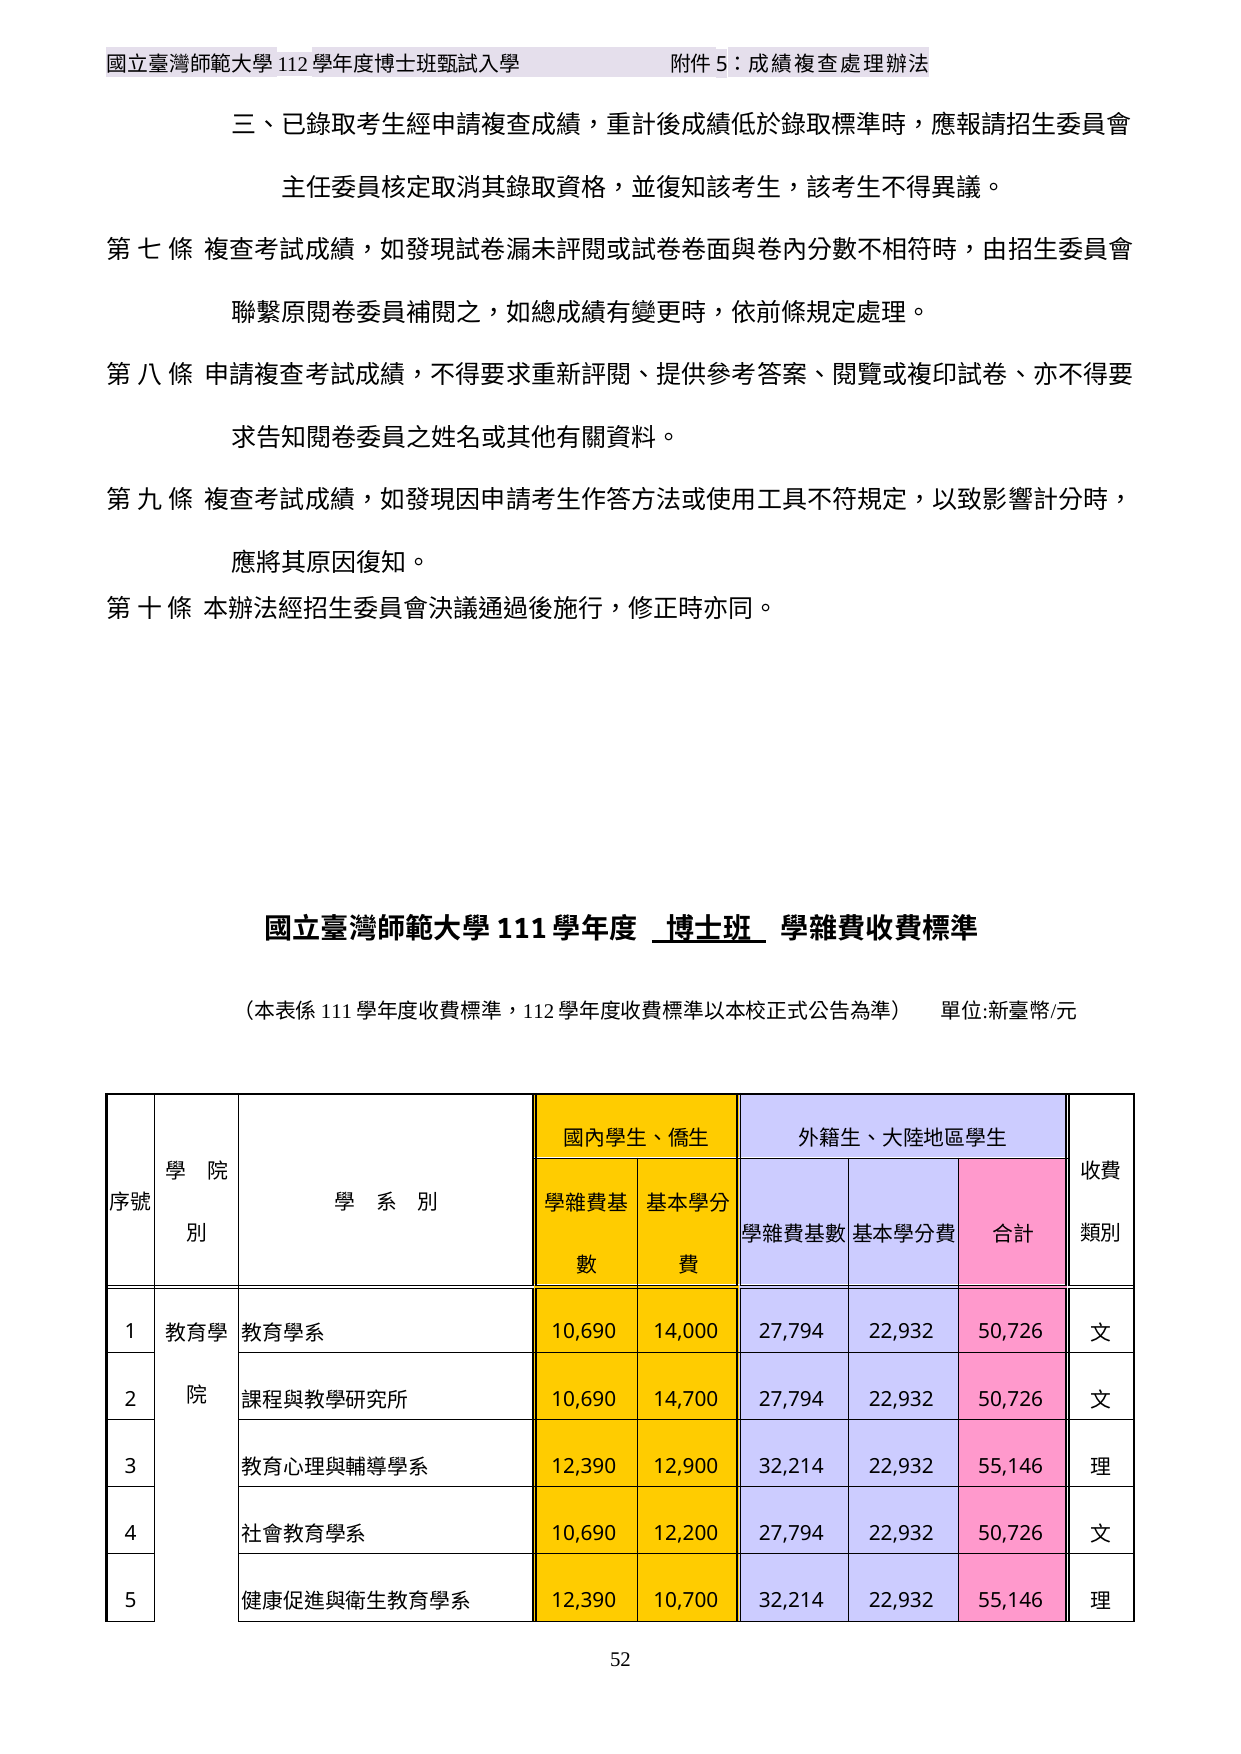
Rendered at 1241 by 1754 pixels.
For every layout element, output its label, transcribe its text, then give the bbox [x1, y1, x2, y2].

table_cell 學雜費基數 [537, 1159, 637, 1284]
table_cell 12,200 [638, 1487, 736, 1553]
table_cell 32,214 [741, 1420, 848, 1486]
table_cell 12,390 [537, 1554, 637, 1621]
table_cell 10,690 [537, 1353, 637, 1419]
table_cell 10,690 [537, 1289, 637, 1352]
table_header 序號 [108, 1095, 154, 1284]
table_cell 12,900 [638, 1420, 736, 1486]
table_cell 基本學分費 [638, 1159, 736, 1284]
table_cell 4 [108, 1487, 154, 1553]
table_cell 基本學分費 [849, 1159, 958, 1284]
text （本表係111學年度收費標準，112學年度收費標準以本校正式公告為準） 單位:新臺幣/元 [106, 967, 1136, 1030]
table_cell 22,932 [849, 1289, 958, 1352]
table_header 外籍生、大陸地區學生 [741, 1095, 1065, 1157]
table_cell 27,794 [741, 1487, 848, 1553]
table_cell 健康促進與衛生教育學系 [239, 1554, 532, 1621]
table_cell 1 [108, 1289, 154, 1352]
table_cell 2 [108, 1353, 154, 1419]
table_header 收費類別 [1070, 1095, 1133, 1284]
text 第 十 條 本辦法經招生委員會決議通過後施行，修正時亦同。 [106, 581, 1134, 627]
table_cell 14,000 [638, 1289, 736, 1352]
table_cell 27,794 [741, 1353, 848, 1419]
table_cell 14,700 [638, 1353, 736, 1419]
table_cell 32,214 [741, 1554, 848, 1621]
table_cell 理 [1070, 1420, 1133, 1486]
table_cell 學雜費基數 [741, 1159, 848, 1284]
table_cell 27,794 [741, 1289, 848, 1352]
table_cell 22,932 [849, 1420, 958, 1486]
table_cell 50,726 [959, 1487, 1065, 1553]
table_cell 文 [1070, 1487, 1133, 1553]
table_cell 22,932 [849, 1554, 958, 1621]
table_cell 12,390 [537, 1420, 637, 1486]
table_cell 10,690 [537, 1487, 637, 1553]
table_cell 10,700 [638, 1554, 736, 1621]
text 第 七 條 複查考試成績，如發現試卷漏未評閱或試卷卷面與卷內分數不相符時，由招生委員會聯繫原閱卷委員補閱之，如總成績有變更時，依前條規定處理。 [106, 206, 1134, 331]
table_cell 課程與教學研究所 [239, 1353, 532, 1419]
table_cell 22,932 [849, 1353, 958, 1419]
table_cell 5 [108, 1554, 154, 1621]
table_cell 55,146 [959, 1420, 1065, 1486]
table_cell 22,932 [849, 1487, 958, 1553]
table_cell 教育心理與輔導學系 [239, 1420, 532, 1486]
text 第 九 條 複查考試成績，如發現因申請考生作答方法或使用工具不符規定，以致影響計分時，應將其原因復知。 [106, 456, 1134, 581]
text 第 八 條 申請複查考試成績，不得要求重新評閱、提供參考答案、閱覽或複印試卷、亦不得要求告知閱卷委員之姓名或其他有關資料。 [106, 331, 1134, 456]
table_cell 文 [1070, 1289, 1133, 1352]
table_cell 理 [1070, 1554, 1133, 1621]
table_cell 社會教育學系 [239, 1487, 532, 1553]
table_cell 3 [108, 1420, 154, 1486]
table_cell 文 [1070, 1353, 1133, 1419]
table_header 國內學生、僑生 [537, 1095, 736, 1157]
text 國立臺灣師範大學111學年度 博士班 學雜費收費標準 [106, 883, 1136, 946]
table_cell 教育學院 [155, 1289, 238, 1621]
table_header 學 系 別 [239, 1095, 532, 1284]
table_cell 50,726 [959, 1289, 1065, 1352]
text 三、已錄取考生經申請複查成績，重計後成績低於錄取標準時，應報請招生委員會主任委員核定取消其錄取資格，並復知該考生，該考生不得異議。 [231, 81, 1134, 206]
table_cell 50,726 [959, 1353, 1065, 1419]
table_cell 55,146 [959, 1554, 1065, 1621]
table_header 學 院 別 [155, 1095, 238, 1284]
table_cell 合計 [959, 1159, 1065, 1284]
table_cell 教育學系 [239, 1289, 532, 1352]
